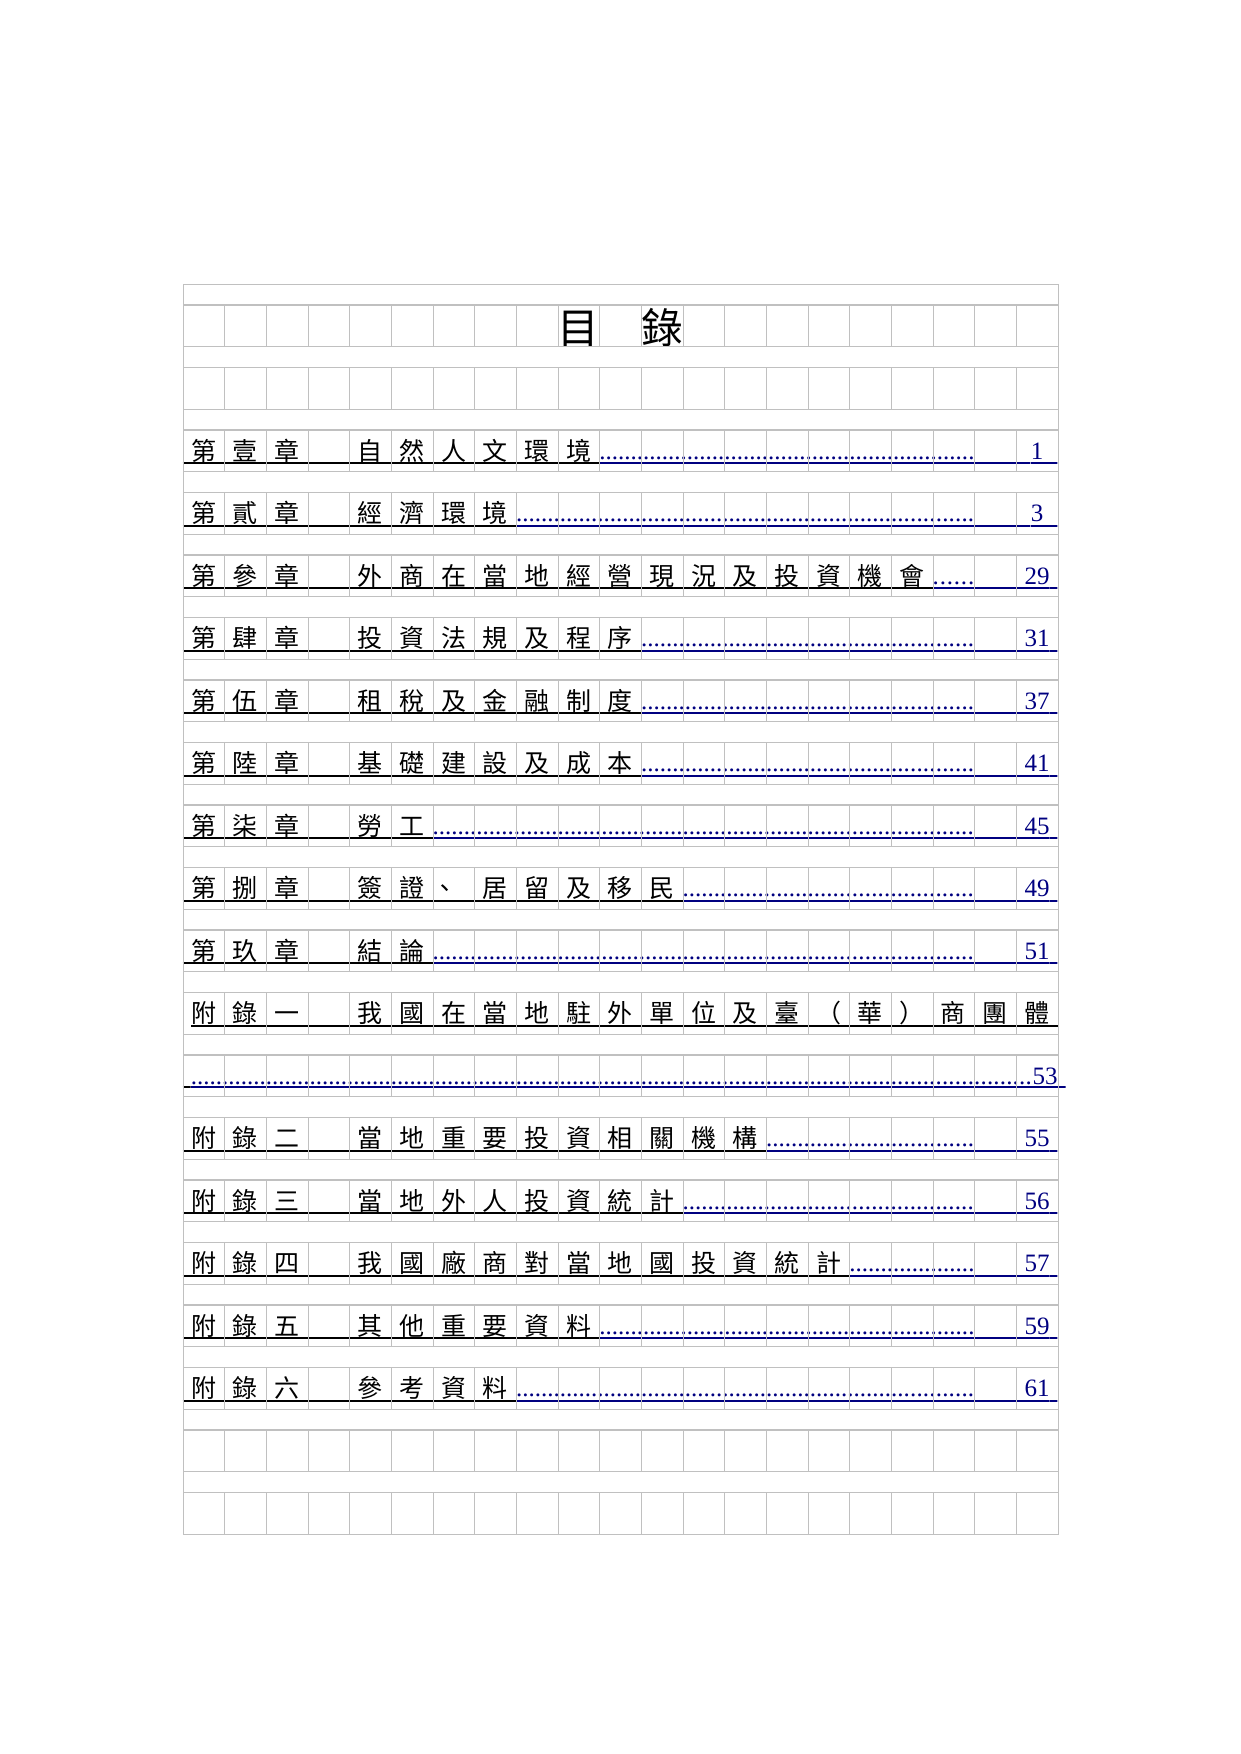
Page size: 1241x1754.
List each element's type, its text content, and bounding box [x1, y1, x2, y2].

text 附錄一 我國在當地駐外單位及臺（華）商團體 53 [642, 1056, 683, 1086]
text 第玖章 結論 51 [1017, 931, 1058, 962]
text 第壹章 自然人文環境 1 [1017, 464, 1058, 471]
text 第玖章 結論 51 [559, 931, 599, 962]
text 第柒章 勞工 45 [809, 839, 849, 846]
text 第玖章 結論 51 [767, 931, 808, 962]
text 第參章 外商在當地經營現況及投資機會 29 [600, 556, 641, 587]
text 第伍章 租稅及金融制度 37 [684, 714, 724, 721]
text 附錄五 其他重要資料 59 [267, 1306, 308, 1337]
text 第參章 外商在當地經營現況及投資機會 29 [850, 556, 891, 587]
text 第壹章 自然人文環境 1 [434, 464, 474, 471]
text 第壹章 自然人文環境 1 [225, 431, 266, 462]
text 第陸章 基礎建設及成本 41 [934, 777, 974, 784]
text 第陸章 基礎建設及成本 41 [309, 777, 349, 784]
text 附錄一 我國在當地駐外單位及臺（華）商團體 53 [684, 1056, 724, 1086]
text 附錄五 其他重要資料 59 [809, 1339, 849, 1346]
text 第肆章 投資法規及程序 31 [975, 618, 1016, 650]
text 附錄一 我國在當地駐外單位及臺（華）商團體 53 [809, 993, 849, 1025]
text 第陸章 基礎建設及成本 41 [225, 743, 266, 775]
text 附錄六 參考資料 61 [559, 1402, 599, 1409]
text 第陸章 基礎建設及成本 41 [1017, 743, 1058, 775]
text 附錄六 參考資料 61 [767, 1402, 808, 1409]
text 第伍章 租稅及金融制度 37 [975, 681, 1016, 712]
text 第壹章 自然人文環境 1 [850, 464, 891, 471]
text 第伍章 租稅及金融制度 37 [600, 714, 641, 721]
text 附錄三 當地外人投資統計 56 [725, 1181, 766, 1212]
text 附錄三 當地外人投資統計 56 [517, 1181, 558, 1212]
text 附錄二 當地重要投資相關機構 55 [1017, 1118, 1058, 1150]
text 第壹章 自然人文環境 1 [850, 431, 891, 462]
text 第玖章 結論 51 [1017, 964, 1058, 971]
text 第捌章 簽證、居留及移民 49 [975, 868, 1016, 900]
text 第伍章 租稅及金融制度 37 [392, 714, 433, 721]
text 第參章 外商在當地經營現況及投資機會 29 [1017, 556, 1058, 587]
text 第捌章 簽證、居留及移民 49 [559, 868, 599, 900]
text 第貳章 經濟環境 3 [350, 493, 391, 525]
text 第伍章 租稅及金融制度 37 [434, 681, 474, 712]
text 附錄五 其他重要資料 59 [475, 1306, 516, 1337]
text 第柒章 勞工 45 [642, 806, 683, 837]
text 附錄五 其他重要資料 59 [1017, 1339, 1058, 1346]
text 第貳章 經濟環境 3 [600, 527, 641, 534]
text 第伍章 租稅及金融制度 37 [309, 714, 349, 721]
text 附錄五 其他重要資料 59 [1017, 1306, 1058, 1337]
text 第柒章 勞工 45 [267, 806, 308, 837]
text 第陸章 基礎建設及成本 41 [725, 777, 766, 784]
text 第壹章 自然人文環境 1 [767, 431, 808, 462]
text 第肆章 投資法規及程序 31 [809, 618, 849, 650]
text 第捌章 簽證、居留及移民 49 [684, 868, 724, 900]
text 附錄一 我國在當地駐外單位及臺（華）商團體 53 [184, 993, 224, 1034]
text 附錄一 我國在當地駐外單位及臺（華）商團體 53 [267, 993, 308, 1025]
text 第玖章 結論 51 [850, 964, 891, 971]
text 第貳章 經濟環境 3 [267, 527, 308, 534]
text 第陸章 基礎建設及成本 41 [392, 743, 433, 775]
text 第肆章 投資法規及程序 31 [1017, 618, 1058, 650]
text 附錄五 其他重要資料 59 [225, 1339, 266, 1346]
text 附錄二 當地重要投資相關機構 55 [392, 1118, 433, 1150]
text 第肆章 投資法規及程序 31 [475, 652, 516, 659]
text 第伍章 租稅及金融制度 37 [559, 681, 599, 712]
text 第貳章 經濟環境 3 [642, 493, 683, 525]
text 附錄二 當地重要投資相關機構 55 [475, 1118, 516, 1150]
text 第貳章 經濟環境 3 [809, 493, 849, 525]
text 第貳章 經濟環境 3 [975, 527, 1016, 534]
text 第壹章 自然人文環境 1 [975, 431, 1016, 462]
text 第肆章 投資法規及程序 31 [267, 618, 308, 650]
text 附錄一 我國在當地駐外單位及臺（華）商團體 53 [892, 993, 933, 1025]
text 第肆章 投資法規及程序 31 [684, 652, 724, 659]
text 第玖章 結論 51 [809, 931, 849, 962]
text 第柒章 勞工 45 [350, 806, 391, 837]
text 第伍章 租稅及金融制度 37 [767, 681, 808, 712]
text 附錄五 其他重要資料 59 [267, 1339, 308, 1346]
text 附錄六 參考資料 61 [850, 1368, 891, 1400]
text 第陸章 基礎建設及成本 41 [767, 777, 808, 784]
text 第伍章 租稅及金融制度 37 [267, 681, 308, 712]
text 附錄六 參考資料 61 [392, 1368, 433, 1400]
text 第陸章 基礎建設及成本 41 [850, 777, 891, 784]
text 第貳章 經濟環境 3 [1017, 527, 1058, 534]
text 第玖章 結論 51 [975, 964, 1016, 971]
text 第陸章 基礎建設及成本 41 [434, 743, 474, 775]
text 第玖章 結論 51 [184, 910, 1058, 929]
text 第玖章 結論 51 [934, 931, 974, 962]
text 第壹章 自然人文環境 1 [892, 431, 933, 462]
text 附錄六 參考資料 61 [684, 1368, 724, 1400]
text 第肆章 投資法規及程序 31 [934, 618, 974, 650]
text 第參章 外商在當地經營現況及投資機會 29 [267, 556, 308, 587]
text 第參章 外商在當地經營現況及投資機會 29 [892, 556, 933, 587]
text 附錄五 其他重要資料 59 [600, 1339, 641, 1346]
text 第陸章 基礎建設及成本 41 [767, 743, 808, 775]
text 第柒章 勞工 45 [600, 806, 641, 837]
text 附錄六 參考資料 61 [309, 1402, 349, 1409]
text 附錄一 我國在當地駐外單位及臺（華）商團體 53 [892, 1056, 933, 1086]
text 附錄二 當地重要投資相關機構 55 [850, 1118, 891, 1150]
text 第貳章 經濟環境 3 [225, 493, 266, 525]
text 第伍章 租稅及金融制度 37 [184, 714, 224, 721]
text 附錄二 當地重要投資相關機構 55 [892, 1118, 933, 1150]
text 第貳章 經濟環境 3 [934, 527, 974, 534]
text 第伍章 租稅及金融制度 37 [975, 714, 1016, 721]
text 附錄五 其他重要資料 59 [725, 1339, 766, 1346]
text 第伍章 租稅及金融制度 37 [725, 714, 766, 721]
text 第柒章 勞工 45 [350, 839, 391, 846]
text 第肆章 投資法規及程序 31 [225, 652, 266, 659]
text 第肆章 投資法規及程序 31 [392, 618, 433, 650]
text 第玖章 結論 51 [517, 964, 558, 971]
text 附錄四 我國廠商對當地國投資統計 57 [475, 1243, 516, 1275]
text 第肆章 投資法規及程序 31 [434, 618, 474, 650]
text 第玖章 結論 51 [392, 964, 433, 971]
text 第玖章 結論 51 [434, 964, 474, 971]
text 第壹章 自然人文環境 1 [184, 431, 224, 462]
text 第壹章 自然人文環境 1 [600, 464, 641, 471]
text 第陸章 基礎建設及成本 41 [392, 777, 433, 784]
text 第陸章 基礎建設及成本 41 [184, 743, 224, 775]
text 第貳章 經濟環境 3 [559, 493, 599, 525]
text 附錄三 當地外人投資統計 56 [350, 1181, 391, 1212]
text 第玖章 結論 51 [225, 964, 266, 971]
text 附錄一 我國在當地駐外單位及臺（華）商團體 53 [809, 1056, 849, 1086]
text 第陸章 基礎建設及成本 41 [642, 777, 683, 784]
text 附錄六 參考資料 61 [475, 1368, 516, 1400]
text 第肆章 投資法規及程序 31 [725, 652, 766, 659]
text 第肆章 投資法規及程序 31 [684, 618, 724, 650]
text 附錄一 我國在當地駐外單位及臺（華）商團體 53 [725, 993, 766, 1025]
text 第陸章 基礎建設及成本 41 [559, 777, 599, 784]
text 附錄一 我國在當地駐外單位及臺（華）商團體 53 [184, 972, 1058, 992]
text 第參章 外商在當地經營現況及投資機會 29 [725, 556, 766, 587]
text 附錄三 當地外人投資統計 56 [975, 1181, 1016, 1212]
text 第肆章 投資法規及程序 31 [809, 652, 849, 659]
text 附錄四 我國廠商對當地國投資統計 57 [559, 1243, 599, 1275]
text 附錄五 其他重要資料 59 [684, 1306, 724, 1337]
text 第壹章 自然人文環境 1 [184, 464, 224, 471]
text 附錄四 我國廠商對當地國投資統計 57 [767, 1243, 808, 1275]
text 第伍章 租稅及金融制度 37 [267, 714, 308, 721]
text 第貳章 經濟環境 3 [767, 493, 808, 525]
text 附錄五 其他重要資料 59 [475, 1339, 516, 1346]
text 附錄五 其他重要資料 59 [309, 1306, 349, 1337]
text [517, 306, 558, 346]
text 第參章 外商在當地經營現況及投資機會 29 [934, 556, 974, 587]
text 第捌章 簽證、居留及移民 49 [309, 868, 349, 900]
text 第柒章 勞工 45 [809, 806, 849, 837]
text 第陸章 基礎建設及成本 41 [600, 777, 641, 784]
text 第柒章 勞工 45 [684, 806, 724, 837]
text 附錄一 我國在當地駐外單位及臺（華）商團體 53 [392, 1056, 433, 1086]
text 第陸章 基礎建設及成本 41 [1017, 777, 1058, 784]
text 第陸章 基礎建設及成本 41 [809, 743, 849, 775]
text 第陸章 基礎建設及成本 41 [684, 777, 724, 784]
text 附錄五 其他重要資料 59 [850, 1339, 891, 1346]
text 附錄六 參考資料 61 [642, 1368, 683, 1400]
text 第貳章 經濟環境 3 [684, 527, 724, 534]
text 第壹章 自然人文環境 1 [350, 464, 391, 471]
text 第捌章 簽證、居留及移民 49 [934, 868, 974, 900]
text 附錄五 其他重要資料 59 [600, 1306, 641, 1337]
text 附錄一 我國在當地駐外單位及臺（華）商團體 53 [517, 1056, 558, 1086]
text 附錄五 其他重要資料 59 [850, 1306, 891, 1337]
text [934, 306, 974, 346]
text 第玖章 結論 51 [309, 931, 349, 962]
text 第伍章 租稅及金融制度 37 [225, 714, 266, 721]
text 附錄四 我國廠商對當地國投資統計 57 [934, 1243, 974, 1275]
text 第捌章 簽證、居留及移民 49 [1017, 868, 1058, 900]
text 第參章 外商在當地經營現況及投資機會 29 [684, 556, 724, 587]
text 第貳章 經濟環境 3 [184, 472, 1058, 492]
text 附錄五 其他重要資料 59 [642, 1339, 683, 1346]
text 第壹章 自然人文環境 1 [267, 464, 308, 471]
text 第壹章 自然人文環境 1 [642, 464, 683, 471]
text 第玖章 結論 51 [267, 964, 308, 971]
text 第肆章 投資法規及程序 31 [184, 618, 224, 650]
text 第貳章 經濟環境 3 [392, 527, 433, 534]
text 第貳章 經濟環境 3 [309, 493, 349, 525]
text 第陸章 基礎建設及成本 41 [517, 743, 558, 775]
text 附錄五 其他重要資料 59 [225, 1306, 266, 1337]
text 附錄一 我國在當地駐外單位及臺（華）商團體 53 [475, 1056, 516, 1086]
text 附錄二 當地重要投資相關機構 55 [600, 1118, 641, 1150]
text 附錄二 當地重要投資相關機構 55 [809, 1118, 849, 1150]
text 第貳章 經濟環境 3 [600, 493, 641, 525]
text 第玖章 結論 51 [642, 964, 683, 971]
text 附錄五 其他重要資料 59 [184, 1339, 224, 1346]
text 附錄二 當地重要投資相關機構 55 [184, 1097, 1058, 1117]
text 附錄一 我國在當地駐外單位及臺（華）商團體 53 [309, 1056, 349, 1086]
text 第陸章 基礎建設及成本 41 [725, 743, 766, 775]
text 第肆章 投資法規及程序 31 [309, 652, 349, 659]
text 第壹章 自然人文環境 1 [392, 431, 433, 462]
text 第肆章 投資法規及程序 31 [975, 652, 1016, 659]
text 附錄三 當地外人投資統計 56 [767, 1181, 808, 1212]
text [267, 306, 308, 346]
text 第捌章 簽證、居留及移民 49 [850, 868, 891, 900]
text 第貳章 經濟環境 3 [350, 527, 391, 534]
text [725, 306, 766, 346]
text 附錄五 其他重要資料 59 [392, 1339, 433, 1346]
text 第肆章 投資法規及程序 31 [725, 618, 766, 650]
text 第柒章 勞工 45 [184, 785, 1058, 804]
text 附錄三 當地外人投資統計 56 [934, 1181, 974, 1212]
text 第陸章 基礎建設及成本 41 [309, 743, 349, 775]
text 第陸章 基礎建設及成本 41 [975, 777, 1016, 784]
text 第肆章 投資法規及程序 31 [517, 652, 558, 659]
text 附錄六 參考資料 61 [434, 1402, 474, 1409]
text 第壹章 自然人文環境 1 [642, 431, 683, 462]
text 附錄五 其他重要資料 59 [309, 1339, 349, 1346]
text 第柒章 勞工 45 [225, 806, 266, 837]
text 第玖章 結論 51 [725, 931, 766, 962]
text 第陸章 基礎建設及成本 41 [684, 743, 724, 775]
text 第壹章 自然人文環境 1 [559, 464, 599, 471]
text 第貳章 經濟環境 3 [725, 527, 766, 534]
text 第柒章 勞工 45 [767, 806, 808, 837]
text 附錄五 其他重要資料 59 [184, 1306, 224, 1337]
text 第壹章 自然人文環境 1 [225, 464, 266, 471]
text 第捌章 簽證、居留及移民 49 [725, 868, 766, 900]
text 第壹章 自然人文環境 1 [184, 410, 1058, 429]
text 第柒章 勞工 45 [642, 839, 683, 846]
text 第柒章 勞工 45 [309, 839, 349, 846]
text 第伍章 租稅及金融制度 37 [600, 681, 641, 712]
text 第捌章 簽證、居留及移民 49 [600, 868, 641, 900]
text [350, 306, 391, 346]
text 附錄一 我國在當地駐外單位及臺（華）商團體 53 [850, 1056, 891, 1086]
text 附錄六 參考資料 61 [934, 1368, 974, 1400]
text 第捌章 簽證、居留及移民 49 [184, 868, 224, 900]
text 第柒章 勞工 45 [767, 839, 808, 846]
text 第參章 外商在當地經營現況及投資機會 29 [184, 535, 1058, 554]
text 附錄五 其他重要資料 59 [934, 1339, 974, 1346]
text 第捌章 簽證、居留及移民 49 [350, 868, 391, 900]
text 附錄一 我國在當地駐外單位及臺（華）商團體 53 [267, 1056, 308, 1086]
text 附錄五 其他重要資料 59 [975, 1306, 1016, 1337]
text 附錄一 我國在當地駐外單位及臺（華）商團體 53 [684, 993, 724, 1025]
text 第貳章 經濟環境 3 [892, 527, 933, 534]
text 第肆章 投資法規及程序 31 [225, 618, 266, 650]
text 第肆章 投資法規及程序 31 [934, 652, 974, 659]
text 第玖章 結論 51 [559, 964, 599, 971]
text 附錄一 我國在當地駐外單位及臺（華）商團體 53 [184, 1035, 1058, 1054]
text [892, 306, 933, 346]
text 第肆章 投資法規及程序 31 [850, 618, 891, 650]
text 附錄六 參考資料 61 [725, 1402, 766, 1409]
text 第壹章 自然人文環境 1 [475, 431, 516, 462]
text 第壹章 自然人文環境 1 [600, 431, 641, 462]
text 附錄五 其他重要資料 59 [809, 1306, 849, 1337]
text 第貳章 經濟環境 3 [517, 493, 558, 525]
text 第貳章 經濟環境 3 [434, 527, 474, 534]
text 第貳章 經濟環境 3 [1017, 493, 1058, 525]
text [392, 306, 433, 346]
text 第肆章 投資法規及程序 31 [350, 618, 391, 650]
text 附錄一 我國在當地駐外單位及臺（華）商團體 53 [559, 1056, 599, 1086]
text 第柒章 勞工 45 [559, 839, 599, 846]
text 附錄五 其他重要資料 59 [184, 1285, 1058, 1304]
text 第陸章 基礎建設及成本 41 [642, 743, 683, 775]
text [767, 306, 808, 346]
text 第陸章 基礎建設及成本 41 [975, 743, 1016, 775]
text [225, 306, 266, 346]
text 附錄五 其他重要資料 59 [725, 1306, 766, 1337]
text 第壹章 自然人文環境 1 [267, 431, 308, 462]
text 附錄三 當地外人投資統計 56 [184, 1160, 1058, 1179]
text 第壹章 自然人文環境 1 [934, 431, 974, 462]
text 附錄三 當地外人投資統計 56 [809, 1181, 849, 1212]
text 第柒章 勞工 45 [600, 839, 641, 846]
text 第參章 外商在當地經營現況及投資機會 29 [975, 556, 1016, 587]
text 附錄一 我國在當地駐外單位及臺（華）商團體 53 [392, 993, 433, 1025]
text 第捌章 簽證、居留及移民 49 [225, 868, 266, 900]
text 附錄五 其他重要資料 59 [975, 1339, 1016, 1346]
text 第柒章 勞工 45 [559, 806, 599, 837]
text 附錄六 參考資料 61 [350, 1402, 391, 1409]
text 附錄一 我國在當地駐外單位及臺（華）商團體 53 [475, 993, 516, 1025]
text [309, 306, 349, 346]
text 第柒章 勞工 45 [267, 839, 308, 846]
text 附錄五 其他重要資料 59 [392, 1306, 433, 1337]
text 第陸章 基礎建設及成本 41 [809, 777, 849, 784]
text 附錄五 其他重要資料 59 [642, 1306, 683, 1337]
text 第伍章 租稅及金融制度 37 [475, 681, 516, 712]
text 附錄二 當地重要投資相關機構 55 [975, 1118, 1016, 1150]
text 目 [559, 306, 599, 346]
text 附錄四 我國廠商對當地國投資統計 57 [600, 1243, 641, 1275]
text 第柒章 勞工 45 [225, 839, 266, 846]
text 第柒章 勞工 45 [434, 839, 474, 846]
text 第伍章 租稅及金融制度 37 [684, 681, 724, 712]
text 第伍章 租稅及金融制度 37 [642, 714, 683, 721]
text 附錄一 我國在當地駐外單位及臺（華）商團體 53 [559, 993, 599, 1025]
text 第肆章 投資法規及程序 31 [559, 618, 599, 650]
text 第柒章 勞工 45 [934, 806, 974, 837]
text 附錄二 當地重要投資相關機構 55 [517, 1118, 558, 1150]
text 附錄一 我國在當地駐外單位及臺（華）商團體 53 [517, 993, 558, 1025]
text 第陸章 基礎建設及成本 41 [350, 777, 391, 784]
text 第柒章 勞工 45 [1017, 839, 1058, 846]
text 第貳章 經濟環境 3 [267, 493, 308, 525]
text 第伍章 租稅及金融制度 37 [184, 681, 224, 712]
text 附錄三 當地外人投資統計 56 [267, 1181, 308, 1212]
text 第玖章 結論 51 [892, 964, 933, 971]
text 第捌章 簽證、居留及移民 49 [267, 868, 308, 900]
text 附錄五 其他重要資料 59 [517, 1306, 558, 1337]
text 附錄三 當地外人投資統計 56 [225, 1181, 266, 1212]
text 附錄二 當地重要投資相關機構 55 [434, 1118, 474, 1150]
text 附錄四 我國廠商對當地國投資統計 57 [434, 1243, 474, 1275]
text 附錄五 其他重要資料 59 [684, 1339, 724, 1346]
text 附錄五 其他重要資料 59 [434, 1339, 474, 1346]
text 第伍章 租稅及金融制度 37 [309, 681, 349, 712]
text 附錄六 參考資料 61 [850, 1402, 891, 1409]
text 第壹章 自然人文環境 1 [809, 431, 849, 462]
text 附錄五 其他重要資料 59 [350, 1306, 391, 1337]
text 附錄五 其他重要資料 59 [767, 1339, 808, 1346]
text 第肆章 投資法規及程序 31 [850, 652, 891, 659]
text 第捌章 簽證、居留及移民 49 [517, 868, 558, 900]
text 第陸章 基礎建設及成本 41 [892, 743, 933, 775]
text 附錄四 我國廠商對當地國投資統計 57 [725, 1243, 766, 1275]
text 第壹章 自然人文環境 1 [725, 464, 766, 471]
text 附錄六 參考資料 61 [767, 1368, 808, 1400]
text 第伍章 租稅及金融制度 37 [434, 714, 474, 721]
text 第肆章 投資法規及程序 31 [434, 652, 474, 659]
text 第玖章 結論 51 [184, 964, 224, 971]
text 第柒章 勞工 45 [850, 806, 891, 837]
text [1017, 306, 1058, 346]
text 附錄一 我國在當地駐外單位及臺（華）商團體 53 [1017, 993, 1058, 1025]
text 附錄一 我國在當地駐外單位及臺（華）商團體 53 [184, 1056, 224, 1086]
text 第柒章 勞工 45 [725, 806, 766, 837]
text 第玖章 結論 51 [934, 964, 974, 971]
text 第肆章 投資法規及程序 31 [309, 618, 349, 650]
text 第參章 外商在當地經營現況及投資機會 29 [642, 556, 683, 587]
text 第參章 外商在當地經營現況及投資機會 29 [559, 556, 599, 587]
text 第壹章 自然人文環境 1 [517, 431, 558, 462]
text 第伍章 租稅及金融制度 37 [642, 681, 683, 712]
text 第伍章 租稅及金融制度 37 [184, 660, 1058, 679]
text 第玖章 結論 51 [475, 964, 516, 971]
text 附錄三 當地外人投資統計 56 [559, 1181, 599, 1212]
text 附錄四 我國廠商對當地國投資統計 57 [350, 1243, 391, 1275]
text 第陸章 基礎建設及成本 41 [850, 743, 891, 775]
text 第陸章 基礎建設及成本 41 [559, 743, 599, 775]
text 附錄五 其他重要資料 59 [559, 1339, 599, 1346]
text 附錄六 參考資料 61 [809, 1402, 849, 1409]
text 第壹章 自然人文環境 1 [684, 464, 724, 471]
text 第肆章 投資法規及程序 31 [1017, 652, 1058, 659]
text 第柒章 勞工 45 [517, 839, 558, 846]
text 第參章 外商在當地經營現況及投資機會 29 [434, 556, 474, 587]
text 第壹章 自然人文環境 1 [559, 431, 599, 462]
text 附錄三 當地外人投資統計 56 [392, 1181, 433, 1212]
text 附錄一 我國在當地駐外單位及臺（華）商團體 53 [225, 1056, 266, 1086]
text 附錄六 參考資料 61 [184, 1402, 224, 1409]
text 附錄三 當地外人投資統計 56 [892, 1181, 933, 1212]
text 附錄四 我國廠商對當地國投資統計 57 [809, 1243, 849, 1275]
text 附錄一 我國在當地駐外單位及臺（華）商團體 53 [434, 1056, 474, 1086]
text [684, 306, 724, 346]
text 附錄三 當地外人投資統計 56 [600, 1181, 641, 1212]
text 附錄二 當地重要投資相關機構 55 [309, 1118, 349, 1150]
text 附錄二 當地重要投資相關機構 55 [767, 1118, 808, 1150]
text 附錄二 當地重要投資相關機構 55 [350, 1118, 391, 1150]
text [184, 285, 1058, 304]
text 第肆章 投資法規及程序 31 [517, 618, 558, 650]
text 第柒章 勞工 45 [309, 806, 349, 837]
text 第柒章 勞工 45 [725, 839, 766, 846]
text 第捌章 簽證、居留及移民 49 [892, 868, 933, 900]
text 附錄一 我國在當地駐外單位及臺（華）商團體 53 [934, 1056, 974, 1086]
text 第貳章 經濟環境 3 [767, 527, 808, 534]
text 第伍章 租稅及金融制度 37 [892, 714, 933, 721]
text 第壹章 自然人文環境 1 [767, 464, 808, 471]
text 附錄二 當地重要投資相關機構 55 [684, 1118, 724, 1150]
text 第玖章 結論 51 [392, 931, 433, 962]
text 第貳章 經濟環境 3 [225, 527, 266, 534]
text 附錄四 我國廠商對當地國投資統計 57 [225, 1243, 266, 1275]
text 第壹章 自然人文環境 1 [934, 464, 974, 471]
text 第柒章 勞工 45 [892, 839, 933, 846]
text 第貳章 經濟環境 3 [975, 493, 1016, 525]
text 附錄六 參考資料 61 [975, 1402, 1016, 1409]
text 附錄三 當地外人投資統計 56 [309, 1181, 349, 1212]
text 第玖章 結論 51 [517, 931, 558, 962]
text 第柒章 勞工 45 [392, 839, 433, 846]
text 第玖章 結論 51 [225, 931, 266, 962]
text 第壹章 自然人文環境 1 [725, 431, 766, 462]
text 第伍章 租稅及金融制度 37 [850, 714, 891, 721]
text 第玖章 結論 51 [684, 931, 724, 962]
text 附錄五 其他重要資料 59 [892, 1306, 933, 1337]
text 第壹章 自然人文環境 1 [444, 448, 463, 462]
text 第伍章 租稅及金融制度 37 [225, 681, 266, 712]
text 第陸章 基礎建設及成本 41 [475, 743, 516, 775]
text 第壹章 自然人文環境 1 [475, 464, 516, 471]
text 附錄六 參考資料 61 [267, 1368, 308, 1400]
text 附錄六 參考資料 61 [184, 1368, 224, 1400]
text 第伍章 租稅及金融制度 37 [559, 714, 599, 721]
text 第陸章 基礎建設及成本 41 [184, 777, 224, 784]
text 第柒章 勞工 45 [850, 839, 891, 846]
text 第柒章 勞工 45 [892, 806, 933, 837]
text 附錄三 當地外人投資統計 56 [434, 1181, 474, 1212]
text 第壹章 自然人文環境 1 [309, 431, 349, 462]
text 第肆章 投資法規及程序 31 [559, 652, 599, 659]
text 第伍章 租稅及金融制度 37 [517, 714, 558, 721]
text 第壹章 自然人文環境 1 [392, 464, 433, 471]
text 第柒章 勞工 45 [934, 839, 974, 846]
text 第貳章 經濟環境 3 [934, 493, 974, 525]
text 第玖章 結論 51 [350, 931, 391, 962]
text 第玖章 結論 51 [850, 931, 891, 962]
text 第貳章 經濟環境 3 [184, 493, 224, 525]
text 第玖章 結論 51 [642, 931, 683, 962]
text 第陸章 基礎建設及成本 41 [934, 743, 974, 775]
text 附錄六 參考資料 61 [517, 1368, 558, 1400]
text [809, 306, 849, 346]
text 附錄六 參考資料 61 [517, 1402, 558, 1409]
text 第參章 外商在當地經營現況及投資機會 29 [225, 556, 266, 587]
text 附錄四 我國廠商對當地國投資統計 57 [975, 1243, 1016, 1275]
text 附錄一 我國在當地駐外單位及臺（華）商團體 53 [975, 993, 1016, 1025]
text 第陸章 基礎建設及成本 41 [350, 743, 391, 775]
text 第肆章 投資法規及程序 31 [642, 652, 683, 659]
text 附錄六 參考資料 61 [350, 1368, 391, 1400]
text 第肆章 投資法規及程序 31 [184, 597, 1058, 617]
text 附錄五 其他重要資料 59 [517, 1339, 558, 1346]
text 附錄六 參考資料 61 [809, 1368, 849, 1400]
text [850, 306, 891, 346]
text 附錄六 參考資料 61 [1017, 1402, 1058, 1409]
text 第壹章 自然人文環境 1 [809, 464, 849, 471]
text 附錄一 我國在當地駐外單位及臺（華）商團體 53 [225, 993, 266, 1025]
text 第玖章 結論 51 [684, 964, 724, 971]
text 第玖章 結論 51 [184, 931, 224, 962]
text 第伍章 租稅及金融制度 37 [392, 681, 433, 712]
text 第陸章 基礎建設及成本 41 [184, 722, 1058, 742]
text 附錄一 我國在當地駐外單位及臺（華）商團體 53 [767, 1056, 808, 1086]
text 附錄一 我國在當地駐外單位及臺（華）商團體 53 [600, 993, 641, 1025]
text 第柒章 勞工 45 [392, 806, 433, 837]
text 第捌章 簽證、居留及移民 49 [642, 868, 683, 900]
text 第參章 外商在當地經營現況及投資機會 29 [517, 556, 558, 587]
text 第捌章 簽證、居留及移民 49 [392, 868, 433, 900]
text 附錄六 參考資料 61 [1017, 1368, 1058, 1400]
text 第參章 外商在當地經營現況及投資機會 29 [767, 556, 808, 587]
text 附錄二 當地重要投資相關機構 55 [934, 1118, 974, 1150]
text 第肆章 投資法規及程序 31 [767, 652, 808, 659]
text 附錄六 參考資料 61 [434, 1368, 474, 1400]
text 第柒章 勞工 45 [684, 839, 724, 846]
text 第柒章 勞工 45 [475, 839, 516, 846]
text 附錄四 我國廠商對當地國投資統計 57 [267, 1243, 308, 1275]
text 第伍章 租稅及金融制度 37 [725, 681, 766, 712]
text 第玖章 結論 51 [975, 931, 1016, 962]
text 附錄六 參考資料 61 [725, 1368, 766, 1400]
text 第貳章 經濟環境 3 [850, 493, 891, 525]
text 第貳章 經濟環境 3 [684, 493, 724, 525]
text 第玖章 結論 51 [809, 964, 849, 971]
text 第伍章 租稅及金融制度 37 [475, 714, 516, 721]
text 第壹章 自然人文環境 1 [684, 431, 724, 462]
text 第玖章 結論 51 [767, 964, 808, 971]
text 附錄五 其他重要資料 59 [767, 1306, 808, 1337]
text 第柒章 勞工 45 [517, 806, 558, 837]
text 附錄一 我國在當地駐外單位及臺（華）商團體 53 [434, 993, 474, 1025]
text 第壹章 自然人文環境 1 [1017, 431, 1058, 462]
text 第貳章 經濟環境 3 [517, 527, 558, 534]
text 第捌章 簽證、居留及移民 49 [475, 868, 516, 900]
text 附錄四 我國廠商對當地國投資統計 57 [184, 1243, 224, 1275]
text 附錄二 當地重要投資相關機構 55 [559, 1118, 599, 1150]
text 第壹章 自然人文環境 1 [892, 464, 933, 471]
text 第伍章 租稅及金融制度 37 [809, 681, 849, 712]
text 附錄六 參考資料 61 [642, 1402, 683, 1409]
text 附錄二 當地重要投資相關機構 55 [267, 1118, 308, 1150]
text 第伍章 租稅及金融制度 37 [892, 681, 933, 712]
text 附錄三 當地外人投資統計 56 [475, 1181, 516, 1212]
text 附錄三 當地外人投資統計 56 [850, 1181, 891, 1212]
text 第參章 外商在當地經營現況及投資機會 29 [809, 556, 849, 587]
text 附錄五 其他重要資料 59 [892, 1339, 933, 1346]
text 附錄五 其他重要資料 59 [934, 1306, 974, 1337]
text 附錄四 我國廠商對當地國投資統計 57 [892, 1243, 933, 1275]
text 附錄三 當地外人投資統計 56 [642, 1181, 683, 1212]
text 第陸章 基礎建設及成本 41 [600, 743, 641, 775]
text 第肆章 投資法規及程序 31 [475, 618, 516, 650]
text 附錄四 我國廠商對當地國投資統計 57 [1017, 1243, 1058, 1275]
text 第參章 外商在當地經營現況及投資機會 29 [475, 556, 516, 587]
text 第肆章 投資法規及程序 31 [642, 618, 683, 650]
text 第柒章 勞工 45 [184, 806, 224, 837]
text 第伍章 租稅及金融制度 37 [767, 714, 808, 721]
text 第貳章 經濟環境 3 [392, 493, 433, 525]
text 第玖章 結論 51 [600, 931, 641, 962]
text 第肆章 投資法規及程序 31 [184, 652, 224, 659]
text [434, 306, 474, 346]
text 第壹章 自然人文環境 1 [350, 431, 391, 462]
text [184, 306, 224, 346]
text 第柒章 勞工 45 [434, 806, 474, 837]
text 附錄六 參考資料 61 [392, 1402, 433, 1409]
text [975, 306, 1016, 346]
text 第陸章 基礎建設及成本 41 [267, 743, 308, 775]
text 附錄六 參考資料 61 [684, 1402, 724, 1409]
text 第肆章 投資法規及程序 31 [600, 652, 641, 659]
text 第肆章 投資法規及程序 31 [892, 652, 933, 659]
text 第伍章 租稅及金融制度 37 [934, 681, 974, 712]
text 附錄六 參考資料 61 [309, 1368, 349, 1400]
text 第貳章 經濟環境 3 [809, 527, 849, 534]
text 附錄二 當地重要投資相關機構 55 [225, 1118, 266, 1150]
text 附錄四 我國廠商對當地國投資統計 57 [309, 1243, 349, 1275]
text 第肆章 投資法規及程序 31 [392, 652, 433, 659]
text 附錄三 當地外人投資統計 56 [684, 1181, 724, 1212]
text 附錄六 參考資料 61 [892, 1368, 933, 1400]
text 附錄一 我國在當地駐外單位及臺（華）商團體 53 [350, 993, 391, 1025]
text 附錄六 參考資料 61 [225, 1368, 266, 1400]
text 附錄一 我國在當地駐外單位及臺（華）商團體 53 [1017, 1056, 1058, 1086]
text 第伍章 租稅及金融制度 37 [1017, 681, 1058, 712]
text 第貳章 經濟環境 3 [184, 527, 224, 534]
text 附錄二 當地重要投資相關機構 55 [642, 1118, 683, 1150]
text 附錄二 當地重要投資相關機構 55 [725, 1118, 766, 1150]
text 第肆章 投資法規及程序 31 [892, 618, 933, 650]
text 第捌章 簽證、居留及移民 49 [184, 847, 1058, 867]
text 附錄四 我國廠商對當地國投資統計 57 [517, 1243, 558, 1275]
text 第肆章 投資法規及程序 31 [600, 618, 641, 650]
text 附錄五 其他重要資料 59 [350, 1339, 391, 1346]
text 第貳章 經濟環境 3 [434, 493, 474, 525]
text 第貳章 經濟環境 3 [559, 527, 599, 534]
text [475, 306, 516, 346]
text 第玖章 結論 51 [309, 964, 349, 971]
text 附錄三 當地外人投資統計 56 [1017, 1181, 1058, 1212]
text 第貳章 經濟環境 3 [475, 493, 516, 525]
text 第貳章 經濟環境 3 [642, 527, 683, 534]
text 附錄四 我國廠商對當地國投資統計 57 [684, 1243, 724, 1275]
text 附錄六 參考資料 61 [267, 1402, 308, 1409]
text 錄 [642, 306, 683, 346]
text 第玖章 結論 51 [267, 931, 308, 962]
text 附錄六 參考資料 61 [225, 1402, 266, 1409]
text 附錄三 當地外人投資統計 56 [184, 1181, 224, 1212]
text 附錄二 當地重要投資相關機構 55 [184, 1118, 224, 1150]
text 附錄四 我國廠商對當地國投資統計 57 [184, 1222, 1058, 1242]
text 第伍章 租稅及金融制度 37 [850, 681, 891, 712]
text 第壹章 自然人文環境 1 [309, 464, 349, 471]
text 第柒章 勞工 45 [184, 839, 224, 846]
text 第伍章 租稅及金融制度 37 [350, 714, 391, 721]
text 第玖章 結論 51 [600, 964, 641, 971]
text 第陸章 基礎建設及成本 41 [267, 777, 308, 784]
text 第參章 外商在當地經營現況及投資機會 29 [309, 556, 349, 587]
text 附錄五 其他重要資料 59 [559, 1306, 599, 1337]
text 第柒章 勞工 45 [1017, 806, 1058, 837]
text 附錄一 我國在當地駐外單位及臺（華）商團體 53 [642, 993, 683, 1025]
text 第玖章 結論 51 [434, 931, 474, 962]
text 第壹章 自然人文環境 1 [975, 464, 1016, 471]
text 第玖章 結論 51 [350, 964, 391, 971]
text 附錄一 我國在當地駐外單位及臺（華）商團體 53 [725, 1056, 766, 1086]
text 附錄一 我國在當地駐外單位及臺（華）商團體 53 [850, 993, 891, 1025]
text 附錄六 參考資料 61 [475, 1402, 516, 1409]
text 第肆章 投資法規及程序 31 [267, 652, 308, 659]
text 附錄六 參考資料 61 [892, 1402, 933, 1409]
text 第玖章 結論 51 [892, 931, 933, 962]
text 附錄四 我國廠商對當地國投資統計 57 [850, 1243, 891, 1275]
text 附錄六 參考資料 61 [184, 1347, 1058, 1367]
text 第陸章 基礎建設及成本 41 [225, 777, 266, 784]
text 第陸章 基礎建設及成本 41 [434, 777, 474, 784]
text 第伍章 租稅及金融制度 37 [1017, 714, 1058, 721]
text 第肆章 投資法規及程序 31 [350, 652, 391, 659]
text 第貳章 經濟環境 3 [725, 493, 766, 525]
text 附錄一 我國在當地駐外單位及臺（華）商團體 53 [767, 993, 808, 1025]
text 第壹章 自然人文環境 1 [517, 464, 558, 471]
text 第玖章 結論 51 [725, 964, 766, 971]
text 附錄六 參考資料 61 [559, 1368, 599, 1400]
text 第壹章 自然人文環境 1 [434, 431, 474, 462]
text 第玖章 結論 51 [475, 931, 516, 962]
text [600, 306, 641, 346]
text 附錄四 我國廠商對當地國投資統計 57 [642, 1243, 683, 1275]
text 附錄一 我國在當地駐外單位及臺（華）商團體 53 [309, 993, 349, 1025]
text 附錄一 我國在當地駐外單位及臺（華）商團體 53 [975, 1056, 1016, 1086]
text 附錄六 參考資料 61 [934, 1402, 974, 1409]
text 第伍章 租稅及金融制度 37 [809, 714, 849, 721]
text 第肆章 投資法規及程序 31 [767, 618, 808, 650]
text 附錄五 其他重要資料 59 [434, 1306, 474, 1337]
text 第貳章 經濟環境 3 [475, 527, 516, 534]
text 第柒章 勞工 45 [975, 806, 1016, 837]
text 第貳章 經濟環境 3 [309, 527, 349, 534]
text 附錄六 參考資料 61 [600, 1368, 641, 1400]
text 附錄六 參考資料 61 [975, 1368, 1016, 1400]
text 第參章 外商在當地經營現況及投資機會 29 [184, 556, 224, 587]
text 第伍章 租稅及金融制度 37 [934, 714, 974, 721]
text 第參章 外商在當地經營現況及投資機會 29 [350, 556, 391, 587]
text 第貳章 經濟環境 3 [850, 527, 891, 534]
text 第伍章 租稅及金融制度 37 [350, 681, 391, 712]
text 第貳章 經濟環境 3 [892, 493, 933, 525]
text 第陸章 基礎建設及成本 41 [517, 777, 558, 784]
text 第陸章 基礎建設及成本 41 [475, 777, 516, 784]
text 附錄一 我國在當地駐外單位及臺（華）商團體 53 [600, 1056, 641, 1086]
text 附錄四 我國廠商對當地國投資統計 57 [392, 1243, 433, 1275]
text 第伍章 租稅及金融制度 37 [517, 681, 558, 712]
text 第捌章 簽證、居留及移民 49 [434, 868, 474, 900]
text 第參章 外商在當地經營現況及投資機會 29 [392, 556, 433, 587]
text 附錄一 我國在當地駐外單位及臺（華）商團體 53 [350, 1056, 391, 1086]
text 第捌章 簽證、居留及移民 49 [809, 868, 849, 900]
text 附錄六 參考資料 61 [600, 1402, 641, 1409]
text 第陸章 基礎建設及成本 41 [892, 777, 933, 784]
text 附錄一 我國在當地駐外單位及臺（華）商團體 53 [934, 993, 974, 1025]
text 第柒章 勞工 45 [475, 806, 516, 837]
text 第捌章 簽證、居留及移民 49 [767, 868, 808, 900]
text 第柒章 勞工 45 [975, 839, 1016, 846]
